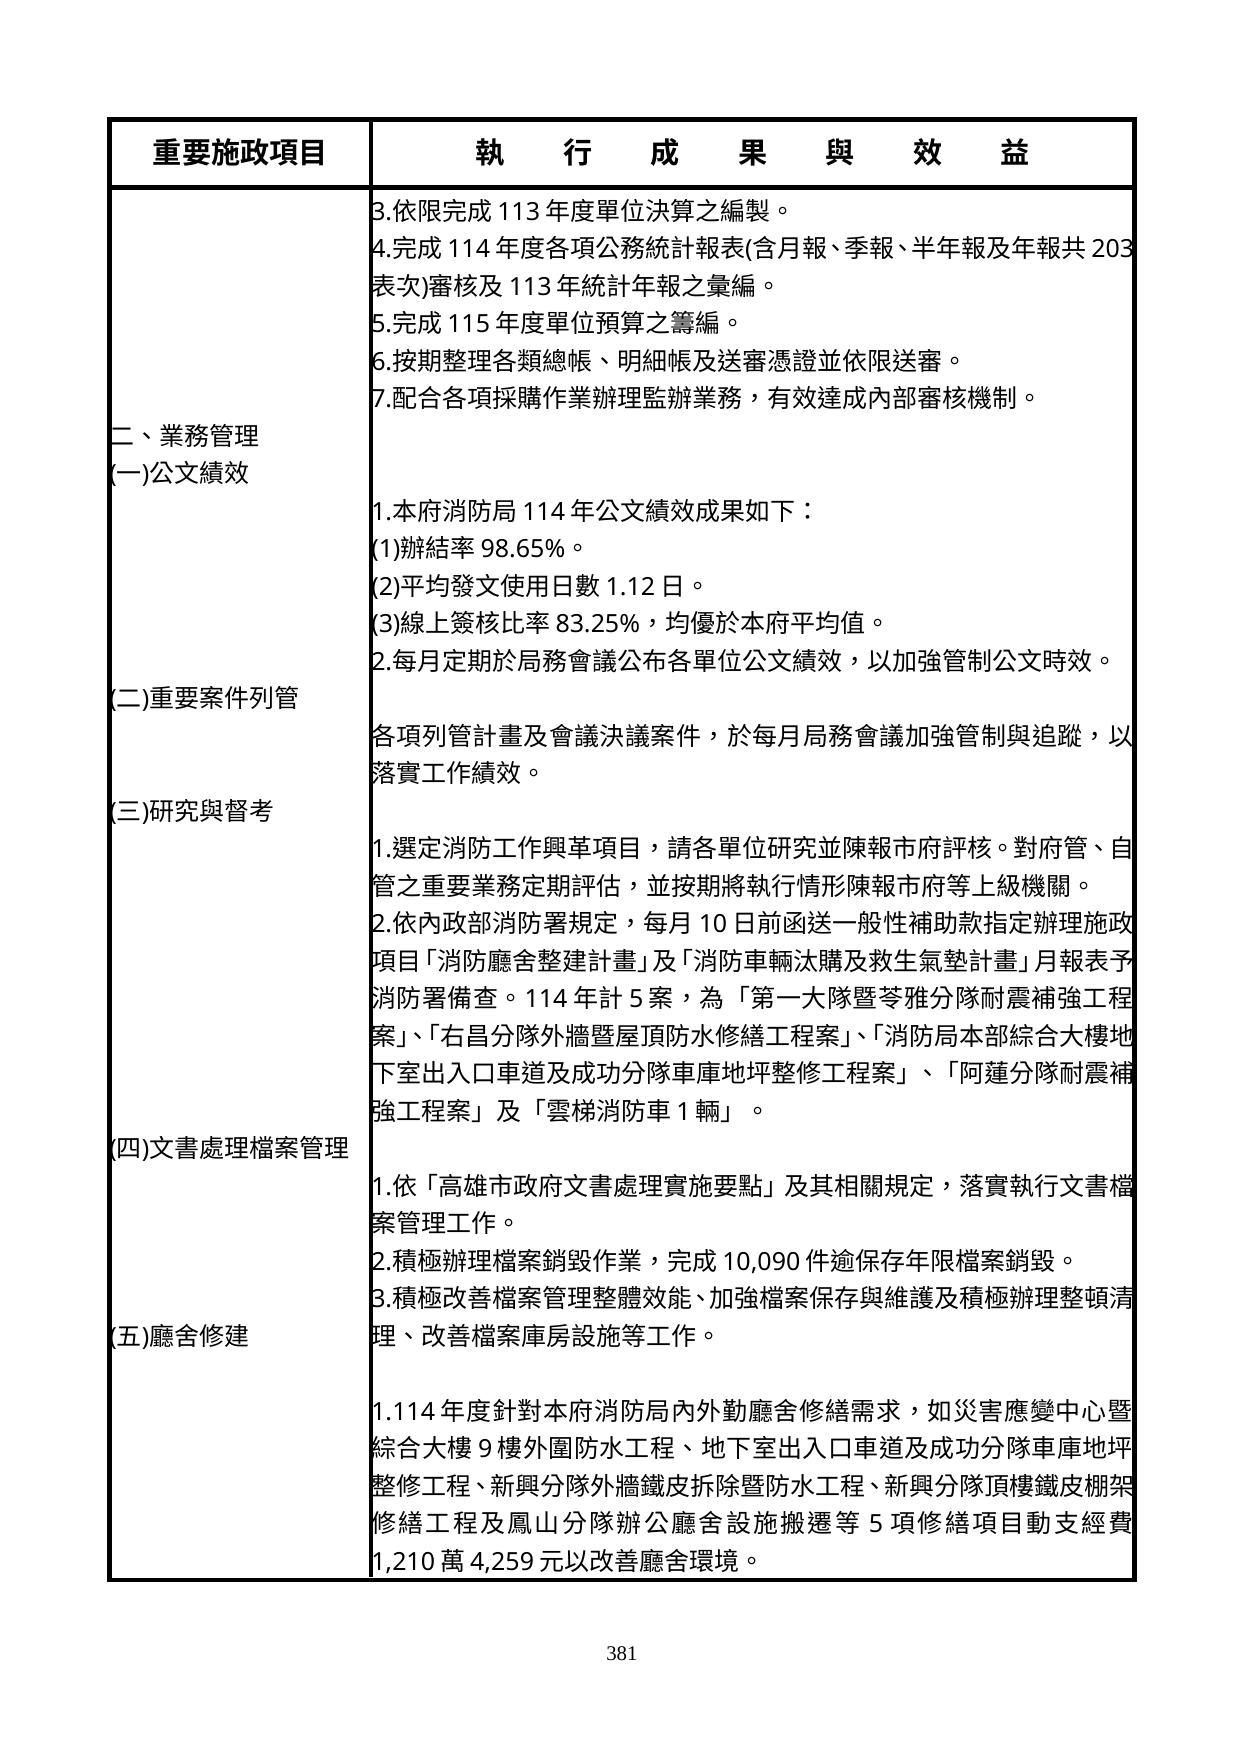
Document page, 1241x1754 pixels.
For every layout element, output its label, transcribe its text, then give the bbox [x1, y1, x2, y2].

table_cell 1.組織編制： 為擴增本市救災救護及特種搜救量能，本府消防局辦理組織修編擴大編制685人，編制員額由原1,805人提升至2,490人，將特搜中隊升格成立特搜大隊，組織規程暨編制表修正案業經考試院函同意備查並自114年1月1日生效。本府消防局於114年1月成立特搜大隊及特搜第一分隊及第二分隊。 2.任免遷調： (1)本府消防局114年度召開人事甄審委員會14次，陞遷人數95人次，外縣市調入人數50人、新進人員115人、留職停薪21人次，回職復薪19人次。 (2)114年度辦理調出人數28人，職務調整人數280人。 3.考績獎懲： 114年召開考績委員會6次，核發嘉獎17,868人次、記功2,607人次、記一大功12人次、申誡6人次；並依規定辦理114年度年終考績竣事。 4.差假管理： (1)本府消防局外勤人員之勤休編排及服勤時數採計，目前係依消防署核定自112年1月1日生效實施之「各級消防機關輪班輪休人員勤休實施要點」覈實辦理，並落實114年公務人員請假規則修正新增身心調適假等權益，除勤務推動及維護市民權益有顯著績效外，兼顧落實保障同仁健康權意旨。另內政部消防署全國版「消防人事差勤暨119勤務指揮派遣系統」業於114年1月1日上線，本府消防局勤務派遣、勤務輪值及人員差假目前係採線上電子化、紙本差勤雙軌制，並訂於115年上半年全面電子化，以達成行政簡化、淨零減碳之永續目標。 (2)本府消防局為搶救重大災害、處理緊急或重大突發事件，114年度報府申請專案加班計6次，另行政院114年10月20日院授人給字第1144001867號函核准消防局參與0923花蓮馬太鞍溪堰塞湖災害救助事項外勤消防人員於辦理救助業務期間，得依實際超時服勤時間核實支給超勤加班費，免受每人每月新臺幣1萬9,000元上限之限制，保障第一線消防隊員加班權益。 5.訓練研習： 114年自辦及薦送人員參加多元訓練課程，以提升專業知能。 (1)自辦研習：辦理6場次專題講座(包含消防人員減壓課程1場、網路性別暴力防治CEDAW議題1場、家庭教育1場婚姻教育1場、員工協助方案EAP紓壓活動2場)，合計參加人數計350人次。 (2)薦送訓練：薦送人員參加本府公務人力發展中心及行政院人事行政總處公務人力發展學院等辦理之相關訓練研習課程，薦送人數計2,241人次。 6.退休照護： (1)114年度補助退休消防人員團體計2案，持續關懷本府退休消防同仁。 (2)均依規定辦理同仁退休及照護事宜： ①114年度辦理退休案計30人、遺屬年金案計3人、撫卹案計0人。 ②統計至114年12月止列冊管理支領月退休金人員計505人，支領遺屬年金人員計53人，支領年撫卹金人員計23人。 1.召開廉政會報2案次，藉由會議之決議及業務單位之執行，推動廉政工作，達到事半功倍之效果。 2.召開安全維護會報1案次，辦理機關安全缺失複查3案次、機關安全暨公務機密維護檢查40案次及「緊急救護管理系統」資訊使用管理稽核，發掘缺失予以列管改善，提出興革建議，並不定期進行機關安全、公務機密及資訊安全維護宣導30案次。 3.落實陽光法案，受理機關公職人員財產申報17案次，並辦理實質審查2案次。 4.為強化同仁及民眾廉能觀念，消防局運用宣導短片、講習、跑馬燈撥放等多元方式進行23場次宣導，並針對反貪反詐主題，以多元宣導管道辦理36場次宣導，以加強同仁及民眾反詐資訊及觀念。 5.辦理太陽光電專案稽核，經書面勾稽及實地勘查，針對法規面、制度面、執行面提出數點建議事項，期能完善日後太陽能光電標租案 之合約內容，並加強案場之維運管理，與廠商互利共生，共創綠能 產業健全之環境。 6.受理各類陳情、檢舉案件計46案次，均依規定查察處理、澄清結案或移由權責單位辦理。 1.本府消防局按月檢討114年度法定預算執行情形，加強預算執行稽催，發揮預算功能，有效掌控預算進度，提升消防局救災救護能力，總計114年度決算執行率達99.69%。 2.依限完成114年度各月份會計報告之編製。 3.依限完成113年度單位決算之編製。 4.完成114年度各項公務統計報表(含月報、季報、半年報及年報共203表次)審核及113年統計年報之彙編。 5.完成115年度單位預算之籌編。 6.按期整理各類總帳、明細帳及送審憑證並依限送審。 7.配合各項採購作業辦理監辦業務，有效達成內部審核機制。 1.本府消防局114年公文績效成果如下： (1)辦結率98.65%。 (2)平均發文使用日數1.12日。 (3)線上簽核比率83.25%，均優於本府平均值。 2.每月定期於局務會議公布各單位公文績效，以加強管制公文時效。 各項列管計畫及會議決議案件，於每月局務會議加強管制與追蹤，以落實工作績效。 1.選定消防工作興革項目，請各單位研究並陳報市府評核。對府管、自管之重要業務定期評估，並按期將執行情形陳報市府等上級機關。 2.依內政部消防署規定，每月10日前函送一般性補助款指定辦理施政項目「消防廳舍整建計畫」及「消防車輛汰購及救生氣墊計畫」月報表予消防署備查。114年計5案，為「第一大隊暨苓雅分隊耐震補強工程案」、「右昌分隊外牆暨屋頂防水修繕工程案」、「消防局本部綜合大樓地下室出入口車道及成功分隊車庫地坪整修工程案」、「阿蓮分隊耐震補強工程案」及「雲梯消防車1輛」。 1.依「高雄市政府文書處理實施要點」及其相關規定，落實執行文書檔案管理工作。 2.積極辦理檔案銷毀作業，完成10,090件逾保存年限檔案銷毀。 3.積極改善檔案管理整體效能、加強檔案保存與維護及積極辦理整頓清理、改善檔案庫房設施等工作。 1.114年度針對本府消防局內外勤廳舍修繕需求，如災害應變中心暨綜合大樓9樓外圍防水工程、地下室出入口車道及成功分隊車庫地坪整修工程、新興分隊外牆鐵皮拆除暨防水工程、新興分隊頂樓鐵皮棚架修繕工程及鳳山分隊辦公廳舍設施搬遷等5項修繕項目動支經費1,210萬4,259元以改善廳舍環境。 2右昌分隊廳舍經本市結構技師公會評估耐震能力不足，本府消防局於113年及114年分別編列188萬6,000元及754萬4,000元辦理補強工程，全案於113年10月開工，並於114年2月27日完工。 3.本府消防局持續辦理老舊消防廳舍補強工程，第一大隊暨苓雅分隊補強工程（總經費1,090萬元）已於114年10月13日開工，預計115年4月底前完工；阿蓮分隊補強工程（總經費608萬2,749元）隨後於114年12月4日開工，預計115年4月底前完工。 4.鑒於楠梓科技產業園區消防業務移撥及南科高雄第三園區台積電公司量產在即，消防局規劃於已裁撤之中油煉油廠消防隊舊址新設後勁消防分隊，將於耐震補強暨整修工程完成後進駐，以快速充實區域消防量能。114年2月13日核定細部設計，4月2日開工，115年1月1日人車進駐，3月8日竣工啟用。 5.配合大林蒲遷村政策以經濟部「大林蒲遷村相關經費」全額補助1億711萬元辦理中崙地區新設特搜分隊新建工程，114年12月18日核定基本設計，刻正辦理細部設計。 6.岡山消防分隊遷建工程配合岡山區行政中心新舊址跨區公辦都更案，113年1月19日辦理公辦都更公告招商，歷經2次招標，8月14日完成評選，並於11月19日完成簽約，預定115年7月動工，於118年陸續完工啟用。 1.按「政府採購法」切實執行各項採購(含綠色採購)工作。依據環境部綠色生活資訊網成果分析統計，截至114年12月31日止，本府消防局綠色採購評核成績為92.6分。 2.依據「高雄市市有財產管理自治條例」隨時登錄財產增減，建立消耗品及非消耗品領用管理制度，有效管理運用，定期檢查、每年盤點。114年度計盤點轄下96個單位；檢核項目分為財產管理、物品管理、車輛管理、辦公處所暨安全管理等四大項。經考核檢查，計有392人次獲敘獎。 3.依「出納管理手冊」規定辦理財物保管及財物控管事宜。 1.訂定本府114年度防火宣導計畫，整合教育局、警察局、民政局及各區公所辦理各式防火宣導及與本市各機關、慈善團體保持密切聯繫共同舉辦防火宣導活動；本市114年辦理動態防火宣導場次共427場，宣導市民55,621名。 2.清明節期間，辦理清明節防火宣導活動，除印製宣導文宣發放外，另於本市各公墓辦理防火宣導分發水袋及公墓警戒活動，本市清明節期間未發生重大火警。 3.義消防火宣導隊辦理社區、家戶、大樓(廈)防火宣導1,348場次，出動宣導義消11,586人次，宣導家戶達12,354戶，宣導人數23,053人，深獲社區民眾認同。 4.持續推動電化防火宣導，於外牆跑馬燈及電子佈告欄刊登273處、廣播電台及電視託播30次，另於聖誕節及跨年等人潮眾多之節日，結合捷運電視全線播放住警器罰則宣導影片計288檔次。 5.114年度由本府消防局各大隊發放住宅用火災警報器共29,657顆，推動補助獨居長者及重度以上身障者等補足裝設及5樓以下住宅普及發放相關政策，全面提升住宅火災預警、降低透天住宅之火災傷亡率。 依消防法相關規定，針對供公眾使用建築物之消防安全設備執行會審(勘)工作，會審合格2,112件，不合格120件，共計2,232件。會勘合格1,299件，不合格99件，共計1,398件。 1.列管甲類場所3,656家，已檢修申報家數3,654家，檢修申報率99.95%，甲類以外場所，列管21,125家，已檢修申報家數21,117家，檢修申報率99.96%。 2.每季辦理「法令執行研討會」，加強本府消防局各大隊專責檢查小組執法與專業檢查能力。針對列管場所實施消防安全設備檢(複)查共18,465件次。 1.為落實「防火管理制度」，建立業主「自己財產，自己保護」的觀念，以達到「保障人命，防護財產」之目的，委由本市經中央核准之防火管理人訓練專業機構辦理防火管理人初複訓講習訓練，計2,718人初訓合格，取得「防火管理人」證書，執行各該場所之防火管理工作；3,329人複訓合格(每3年須複訓1次)，持續執行防火管理工作。 2.本市應遴用防火管理人場所計6,259家，已遴用防火管理人6,227家，已製訂消防防護計畫6,211家，場所辦理自衛消防編組訓練10,462次，計176,883人，未依規定辦理各項防火管理工作者，即開立限期改善通知單計261件，經複查仍未改善依法處予罰鍰7件。 針對本市舞廳、舞場、酒家、酒吧、酒店(廊)、飲酒店、視聽歌唱場所及樓地板面積合計在5,000平方公尺以上之百貨商場、超級市場等高危險場所等共397家，建立限制其容留人數管理機制，以提供消費者了解場所安全容留人數資訊。 114年度違法案件共計裁處98件（檢修申報20件、不實檢修1件、消防安全設備65件、防火管理7件、防焰物品2件、設備人員法1件、容留人數標示1件及田野引火燃燒1件），開立裁處金額計新臺幣5,109,000元，已繳納金額計新臺幣3,486,258元，收繳率68%。 1.建立電子化搶救圖資：為強化公共安全，提升本市高危險特定區域、建築物及狹小巷道等火災搶救效能，針對轄內搶救不易區域、建物訂定搶救計畫，發生災害時能於出動初期掌握場所全般狀況，減少人命及財產損失，總共已製作7,023處，均以電子檔建置於本府消防局搶救圖資管理系統，可於救災現場即時查詢，各大(或中)、分隊辦理上開建物或地區兵棋推演共1,698場次、實地演練1,935場次。 2.辦理電動車火災搶救專班、特殊火災搶救講習班及高雄市電動巴士防災座談會：於114年3月4-5日、6月18-19日及114年8月15日，合計160人參訓，有助於提升本府消防局同仁對於特殊火災(太陽能光電設備、電動車及儲能設備等)現場危害分析，掌握災害現場救災安全判斷處置、執行太陽能光電設備、電動汽車及儲電設備火災搶救能力。 3.輔導遙控無人機操作證考照訓練：為利於救災情資偵蒐工作，持續輔導消防同仁考取無人機操作證，114年警義消計有212名考照合格取得392張各式專業證照，通過人員遍布各大隊轄區執行相關飛行任務，有效提升災害搶救效率，保障市民生命財產安全。 4.本府消防局於114年9月24日辦理鋰電池製造風險與火災應變對策研討會，透過的專家學者分享最新的鋰電池火災滅火技術、實務案例分析及災害搶救策略等知識，提升救災人員在緊急情況下的應變能力。 1.本市114年消防水源列管救災水源計26,259處，其中地上(下)式消防栓共計23,403支，平時協查清查轄內消防栓堪用情況，如發現損壞或埋沒等情事，透過本府消防局消防水源管理資訊平台，即時通報請自來水公司檢修。 2.本府消防局各消防分隊對轄內公司、工廠、學校、蓄水池、魚池、河川、湖、海等可供消防車利用取水救災之水源，均予調查列管，另對於水利單位提供之救災緊急使用水源位置，每年辦理實地抽水演練暨資訊更新事項，俾利於缺水時期緊急應變使用。 3.本府消防局各分隊視當地區域性質、人口密度、建築因素等規劃增設消防栓，彙報自來水公司辦理設置工程，114年共計辦理26處消防栓增設與改遷工程。 4.賡續擴充本市水源管理資訊系統，定期更新Google map水源圖資版本。 1.為強化消防人員輻射災害初期搶救正確觀念與基本認知，本府消防局於114年2月11、13、14日，辦理3梯次輻射災害訓練，共計120人參訓，以提升消防人員輻射搶救能力。 2.為強化本府消防局化學災害應能力並與國際接軌，本府消防局於114年6月8日至6月14日，共計1人參加內政部消防署辦理之「赴日本化學災害救災整備及訓練研修」。 3.為強化日本與臺灣消防機關之化學災害交流與合作，本府消防局於114年6月19日，共計3人參加內政部消防署辦理之「赴日本化學災害救災整備及訓練研修」。 4.為強化消防人員化學災害搶救技術與能力與執行化學災害搶救行動安全，本府消防局於114年8月4日至10月17日，共計12人參加內政部消防署辦理之「114年度化學災害搶救進階班訓練」。 5.為強化毒性及關注化學物質災害發生時緊急應變能力，本府消防局於114年9月8日，共計7人參加環境部化學物質管理署辦理之「114年度南區毒性及關注化學物質災害防救動員研討會」。 6.為強化本府消防局指揮官層級人員化學災害搶救指揮決斷能力，本府消防局於114年10月29日至12月9日，共計12人參加內政部消防署辦理之「114年度化學災害搶救指揮官班訓練」。 1.本府消防局於114年8月30-31日及9月13-14日假荖濃溪流域辦理充氣式橡皮艇訓練，參訓人數計50人，實施引擎組裝及保養教學、航行操作、急流水域操艇及緊急故障排除實作訓練。 2.為維護夏季水域活動安全，本府消防局於暑假期間(114年6月28日至8月31日)辦理30場水域救援訓練，並規劃執行本市岸際救援協勤措施，針對本市林園區海洋濕地公園、彌陀區漁港海岸光廊、永安區烏林投玄德宮旁、茄萣區海岸復育防風生態公園、梓官區蚵仔寮漁港南側海灘、旗津區旗津區觀光局旗津海水浴場救生站處等6處水域，每週例假日由消防人員、本府登錄在案之災害防救團體、義消高台水域救生分隊及水中救生中(分)隊共同執行岸際緊急救援協勤工作，執行危險水域巡邏與警戒勤務，共計270人次。 本府消防局為提升救災救生功能，確保市民財產安全，114年充實購置消防車輛、裝備器材情形如下： 1.新購水箱消防車7輛、水庫消防車7輛、化學消防車4輛、救助器材車2輛、雲梯消防車2輛、後勤補給車1輛、化學災害處理車1輛、通訊指揮車3輛(中央統一採購)，以充實火災搶救之救災車輛。 2.預算購置個人裝備器材(含消防衣帽鞋、救命器、個人導光索及個人熱顯像儀等)1批、電動車搶救器材1批、水域搶救器材1批、12台多功能消防救災機器人、消防機器人1台、無人機2台、遙控動力救生圈6台、山域事故人命救助等個人裝備1批、紅外線熱顯像儀42台…等，均依據轄區特性配發消防局各分隊救災使用，有效提昇火災搶救、建築物與窄巷救援、岸際救援及人道救援等整體消防救災戰力。 3.114年民間捐贈小型水箱消防車7輛、消防警備車10輛、災情勘查車1輛、救災越野車1輛、消防後勤車1輛，節省公帑計5,087萬7,630元，有效汰換老舊車輛，提升第一線救災機動性與安全性。 本市轄內多處熱門高山登山地點，為有效提升山域救援時效及加強各協助救災機關、團體橫向協調聯繫，除於114年6月邀集相關單位及山域事故搜救團體辦理山域事故救援座談會外，本府消防局分別於114年5月及12月，假本市所轄山域辦理「山域事故人命救助訓練」，共計130人參訓，另於5月6至15日辦理山域救援幕僚訓練，共計70人參訓。 1.特種搜救隊於114年辦理各項專業訓練，包括重型搜救分組訓練、山域定位搜救訓練、IRB動力橡皮艇操作訓練、潛水搜救訓練、特搜隊戰術緊急傷病患照護訓練、延長醫療照護訓練、車禍救援訓練、繩索救援訓練、直升機立體救災訓練、遙控無人機操作訓練及搜救犬領犬員評測訓練，強化特搜人員在複雜地形及環境行動能力與科技應用，提升救援實戰能力25場次、1205人次。 2.特種搜救隊於114年5月17日至19日，假楠梓訓練中心辦理「36小時不間斷救援演練」，共動員149名警義消、醫護人員、土木技師與獸醫師，並出動4隻搜救犬，全程模擬地震後複雜災損情境，驗證國家級重型搜救隊整合應變與續航作戰能力，提升本市國際搜救量能。 3.本市通過國際搜救犬IRO測驗犬隻數量，計有高級認證9隻(包含義消搜救犬1隻)、中級認證1隻、初級4隻(包含義消搜救犬2隻)，高級認證數量為全國各縣市之冠。於114年2月16-19日自辦災害搜救犬評測及3月16-18日參加內政部消防署災害搜救犬評測，共計3犬通過高級認證，另為強化搜救犬路徑追蹤技能，於114年5月26-29日邀請奧地利教官辦理訓練，全國搜救犬相關單位共計30人派員參訓；另於114年11月25-28日參加國家MRT搜救犬救援能力認證，共計2犬通過MRT認證。 1.為提升義消協勤能量，本府消防局拍攝短片積極招募義消，並整合具專業技能人員，分別成立山域搜救、水域救生、營建搜救、無人機、企業義消分隊、義消特搜隊及後勤義消等7類功能編組隊伍，針對各式特殊災害動員到場協勤搶救，統計114年1月至12月招募11梯次新進義消共計733人，有效推動義消機能化及年輕化。 2.為提升義消協勤能力，強化救災救護及防救災專業技能，除每月定期辦理義消常年訓練外，並辦理下列專業訓練： (1)為儲備培養義消幹部，提昇領導統御能力，本府消防局分別辦理幹部訓練，計有262人參訓： ①8月1日至29日止，共辦理4場次義消基礎幹部講習班訓練，每梯次24小時，參訓人數155人、合格人數147人。 ②10月20日至31日止，共辦理2場次義消初級幹部講習班訓練，每梯次20小時，參訓人數105人、合格人數84人。 ③內政部消防署於6月17日至18日辦理1梯次12小時義消高級幹部講習班，本市義消合格人數計有2人。 (2)為強化義勇消防人員救護執勤技能，提升到醫院前緊急救護服務品質，本府消防局於8月15日至11月15日辦理義消EMT-1初級救護技術員繼續教育複訓，共590人受訓合格；8月15日至11月15日辦理義消EMT-2中級救護技術員繼續教育複訓，共96人受訓合格。 (3)為提升新進義消人員專業能力及培養團隊工作士氣，強化救援效能，本府消防局於5月20日至7月12日止，辦理1梯次新進義勇消防人員基本訓練，規劃數位學習、防災士訓練及集中訓練等3階段課程，共訓練48小時，計94人通過並取得訓練證書。 (4)為提升訓練效益並節省公帑，114年義消基礎訓練及幹部訓練結合防災士16小時課程辦理，取得防災士證照者計有新進義消基本訓練91人、基礎幹部講習班121人、初級幹部講習班41人，合計253人；取證後可第一時間投入社區防救災工作，強化災害應變及復原能力，共同提升本市災害韌性。 3.辦理本市災害防救團體專業訓練： (1)本府消防局依據「災害防救團體或災害防救志願組織登錄辦法」辦理民間災害防救團體依法登錄，截至114年12月底本市合計登錄有15個團體，為提升災害防救團體救災能量之運用，114年4月12、13日於中華民國紅十字會避難收容暨整備中心辦理1梯次新進人員基本訓練，每梯次16小時，56人訓練合格；另114年6月14、15、21、22日於消防局教育訓練中心辦理4梯次複訓，每梯次8小時，計482人訓練合格。 (2)為更有效運用民間救難志工力量，配合內政部消防署114年度強化災害防救志工救災協勤量能中程計畫推動建立防災教育與強化複合式專業訓練機制，本府消防局分別於6月27、28日在永安區永新漁港海域辦理水域救援，6月28、29日在鼓山區柴山山域辦理山域搜救等專業訓練各1場次，共計70人訓練合格，有效提升災害防救團體水域及山域協勤量能。 (3)有鑑於本市柴山及半屏山地區之迷途或受傷事件頻傳，為提升山域事故救助效能及搜救技術，本府消防局於11月4日至16日於金獅湖與所轄柴、壽山等區域實施3場次山域搜救(叢林穿越)訓練，辦理GPS應用、叢林穿越、夜間行進、繩索確保及傷患搬運等專業課程，共計28名災害防救團體成員訓練合格，有效提升災害防救團體執行郊山地區山域救援之能力。 4.本市消防民力獲獎殊榮：本市義勇消防總隊仁大救助分隊副分隊長葉嘉耀、鳥松救災分隊小隊長湯建芳、鼎金救災分隊小隊長周俊成等3位，獲選為內政部消防署114年全國義消楷模「鳳凰獎」；第一宣導大隊總幹事卓淑靜、第二宣導大隊副大隊長宋素娟、鼓山宣導分隊副分隊長彭鈺婷獲選為內政部消防署114年「鳳凰獎」防火宣導志工楷模、中華救護分隊分隊長陳世庭則獲選為救護志工菁英。另高雄市防災協會副總隊長李嘉文、中華民國山難救助協會高雄市支會 (前)先鋒組長楊克明獲選為114 年度全國災害防救志工菁英獎。 5.為提升國家重要廠(場)域設施及企業組織，面對災害或其他緊急狀況第一時間應變能力，本府消防局於114年8月19日完成8支114年T-CERT隊伍之培訓；114年8月21日與中油大林煉油廠共同辦理「114年度高雄市T-CERT分區觀摩演練」，邀集本市所有T-CERT隊伍及嘉義、台南、屏東等鄰近縣市消防局暨所屬T-CERT成員計130人前來觀摩交流，攜手企業及民間力量，打造更韌性的自主防災體系。另，本府消防局推派「興達發電廠T-CERT」參加「114年度全國T-CERT競技大賽」，勇奪空間辨識項目第一名、輕型搜救項目第一名及基礎救護操作第六名，並以總排名第一的優異成績榮獲全國冠軍，有效展現本市T-CERT隊伍的專業實力，並呈現本市於公私協力防災推動上的成果。 1.依本府消防局常年訓練實施規定，每日編排課程及指派教官，實施車輛操作、消防車操、裝備器材、緊急救護等技能訓練及體能訓練，以提升消防人員救災體技能。 2.辦理消防人員學科及術科測驗，藉此充實消防人員各項消防學能及體能，並驗收平時訓練成果。114年推動新式術科體測，上半年術科測驗計有1,160人參測，下半年術科測驗計有1,195人參測。114年上半年學科測驗計有1,235人參測，下半年學科測驗計有1,201人參測。 3.由本府消防局各大隊針對轄內搶救困難之場所實施組合訓練，模擬火災現場出勤模式演練，以強化指揮官及救災人員臨場應變能力，共計辦理36場次。 4.為使新進人員融入消防工作並培育消防專業基本知識技能、培養工作使命感及團隊向心力，辦理新進人員職前訓練，114年上半年計有70人參訓，下半年計有28人參訓。 1.為提升消防人員各類災害搶救專業技能，爭取參加內政部消防署114年各式訓練(含由各縣市消防機關自費參訓)課程，車禍救援基礎班7人參訓、事故安全官訓練4人參訓、火災搶救教官班4人參訓、航空器災害搶救訓練班6人參訓、化災搶救國際認證種子教官班7人參訓、化學災害實務訓練國際挑戰班5人參訓、車禍救援進階班1人參訓、公共安全潛水初階班訓練1人參訓、國際課程認證研習班訓練共4人參訓、重型救援實務研討共識營訓練共3人參訓、繩索救援基礎班訓練4人參訓、過氧化物化災搶救精進訓練共1人參訓。 2.為提升消防人員駕駛大型車輛技術，持續辦理大貨車駕駛訓練，共59人成功考取駕照，強化特種車輛駕駛並辦理聯結車2人次及大客車15人次。 3.為提升消防人員出勤駕駛安全，辦理緊急任務車輛防禦駕駛操作訓練2梯40人次完成訓練；另針對駕駛緊急任務車輛人員辦理防禦駕駛訓練，結合中分隊常年訓練辦理，每人每年至少參訓2次，並將訓練成果報交通局備查。 4.辦理替代役備役役男防災救護組訓練 為充實災害防救專業能量，持續辦理替代役備役役男「防災救護組」訓練，強化替代役備役役男防災、救災之專業技能，於第1時間協助民防工作，期全面提升我國全社會防禦韌性為強化國土全民防衛韌性，以利國家需要時召集備役役男支援救災、醫療救護及治安維護。114年度召訓期間自114年7月7日起至8月20日止，及114年11月27日起至12月3日止共分2階段，計17 梯次，合計召訓1,461人，共1,374人通過防災士學、術科測驗。 1.辦理初任公職消防人員之實務訓練，以輔導其熟悉相關實務職能。 2.配合警大、警專及消防署辦理寒、暑假實習教育。 3.協助內政部消防署辦理特考班人員中級救護技術員訓練，共計辦理2班期95人。 1.消防局各分隊平時每日、每週執行車輛保養檢查，每月由中隊實施保養檢查，每季由大隊實施保養檢查，其中春、秋季為不定期檢查，夏、冬季為定期檢查(冬季併入局保養檢查)，由訓練中心及大隊評定成績。 2.消防局每半年委託廠商至53個分隊進行車輛保養，保養各式車輛計上半年556輛次、下半年547輛次，合計1,103輛。 3.每年依消防署頒訂「消防車輛裝備器材管理維護作業規範」實施局車輛保養檢查，由保養股人員至駐地進行檢查暨成績評定，以期核實日、週、月、季保養檢查紀錄落實程度，並辦理獎懲。 1.本市114年火災發生數，A1(人員死亡案件):11件，A2(人員受傷、縱火、糾紛案件):40件，A3(非屬A1、A2類):928件，合計979件。火災類別分別為建築物464件、森林田野43件、車輛122件、船舶1件及其他349件。 2.本府消防局114年派員勘察979件火災現場，統計分析起火原因，作為未來防火對策之參考。 3.本府消防局火災勘察時均進行現場清理及復原工作，2人以上共同採證，並會同關係人或在場證明人封緘，完備採證程序。 4.本市114年發生15件縱火案，均予偵破，並移送高雄地檢署偵查起訴，有效遏止縱火犯罪，績效卓著。 5.本府消防局114年計受理民眾申請核發火災調查資料235件、火災證明書375件，積極辦理為民服務，均獲民眾好評，已達便民利民之效能。 6.本府消防局實驗室連續3年通過美國CTS國際能力測試。2025年於274間國際實驗室中脫穎而出，憑藉GC-MS技術精準判定焦黑木材中之易燃液體，達成零誤差佳績。此成果佐證本府消防局技術與國際接軌，能提供禁得起司法檢驗之科學證據，守護市民安全。 1.辦理114年度施政計畫及115年先期作業審查。 2.辦理112-115年中程施政計畫，核定後據以推動執行。 3.提報113年度中程施政計畫策略績效目標執行成果。 1.強化本府消防局「119」指揮中心編組，精進各類車輛出勤動態管制機制；遇有重大災害事件時，立即同步通報大隊、中隊及分隊執行災害搶救任務。統計114年受理火警報案計3,014件，出動人力29,639人次、車輛12,583車次；另受理救護報案153,180件。 2.持續充實「通訊、聯絡、指揮」等相關裝備，並建構外勤單位彈性通訊網絡，強化整體勤務指揮與調度效能。 1.統計114年受理為民服務等其他案件，包括動物救援270件及受困解危243件。 2.要求執勤人員重視電話應對禮儀，以「用心處理」每通來電、「擴大處理」每件求助案件為原則，以市民為服務對象，落實「一通電話，服務就到」之服務理念，主動為民排除各項危害。 1.主動發布新聞，宣導消防施政作為與執行成效，統計114年度共發布新聞稿779件。 2.針對各項重大活動，妥善安排媒體記者實地採訪，提升施政透明度與市民認同。 1.於114年9月採購工作站安全防護防毒軟體560套及伺服器安全防護防毒軟體30套，全面提升資安防護能量。 2.於114年12月17日召開資通安全審查管理會議，審查並精進資訊安全管理相關事項。 3.汰換派遣台用個人電腦15台及一般個人電腦51台，提升各單位資訊設備作業效能。 4.因應網路設備韌體年限屆滿，汰換核心骨幹交換器1台，強化本府消防局整體資通安全防護。 5.為因應119報案大量進線之話務壓力，於本府消防局各救災救護大隊各建置1套受理報案席（合計6席），作為話務溢流與分流機制。 6.汰換救災救護平板電腦200台，提升外勤單位資訊設備使用效能。 1.添購手提式無線電165套，配發外勤消防同仁作為個人專用裝備，提升救災救護現場通訊能量，並強化第一線人員勤務安全保障。 2.採購機動中繼設備52套，得依災害現場需求彈性部署，延展通訊訊號涵蓋範圍，建構穩定可靠之救災救護通訊鏈路。 3.完成中寮山無線電站臺網路交換器汰換作業，強化傳輸效能，確保救災救護訊息即時傳遞。 1.114年共成立4次颱風災害應變中心，分別為7月5日丹娜絲颱風、8月11日楊柳颱風、9月21日樺加沙颱風、11月10日鳳凰颱風，於接獲中央氣象署發布海上、陸上颱風警報，立即成立本市颱風災害應變中心，通知各任務編組機關（構）派員進駐聯合作業因應，統合市府、民間及軍方救災資源全力投入預防性撤離及防救災工作；本市各相關局處、公共事業同時於內部成立「緊急應變小組」，各區公所同步成立區級應變中心，執行各項災害防救任務，受理災情數量分別為丹娜絲颱風487筆、楊柳颱風172筆、樺加沙颱風2筆、鳳凰颱風32筆(含路樹倒塌、廣告招牌掉落等)；災害應變中心開設期間掌握災情得宜，有效保障市民生命財產安全。平日本府消防局各內外勤單位利用各項活動時機積極辦理防颱防災宣導，加強民眾防災意識；並於汛期來臨前，責成各消防分隊完成各項救災器材整備，以隨時因應。 2.為強化災害應變中心開設期間防救災緊急資通訊查通報及應變能力，使本府災害防救業務主管機關及進駐人員熟稔防救災雲端應變資訊平台（EMIC）、各項防救災緊急資通訊系統，於114年度辦理相關教育訓練共計12場次，共計461人參訓。另114年度辦理防災宣導1,144場、災害應變中心資通訊測試50次。 本市獲內政部補助辦理「強韌臺灣大規模風災震災整備與協作計畫」，執行期程自112年至116年，5年總經費為6,179.6萬元；114年經費為1,155萬2,000元，並已完成本市各區災害潛勢調查，產出各類災害潛勢圖資4,203幅、各類防災電子地圖263幅、修訂114年本市各區公所地區災害防救計畫、辦理實兵演練8場次、建置韌性社區2處、評估可同時開設的避難收容處所443處，且擴大培育防災士6,667人及開辦各式防救災教育訓練課程。 1.本市與中央、各區公所災害應變中心，透過每月第二週定期網路視訊連線，提升本府消防局防救災資通訊運用及災害應變能力，不僅能夠快速、正確傳遞訊息，多方的視訊連線功能讓各災害應變中心得以即時回報最新災情狀況，以提供指揮決策防救災最好之參考；另於本市災害應變中心成立時，針對本市所轄配置海事衛星電話機關辦理災情啟動海事衛星電話測試，以強化災時通聯及緊急應變。 2.辦理本市災害應變中心輪值人員、緊急應變小組及各區公所人員衛星電話、Webex視訊系統、EMIC系統等教育訓練，使各編組人員孰悉了解各項設備操作方式及災害應變運作流程，共計356人參訓，並於上、下半年各辦理1場EMIC系統演練，以精進系統熟練度並強化各項災害防救工作。 3.於汛期前辦理本市災害應變中心受理民眾報案電話演練，使本府各進駐機關熟悉災時大量話務運作流程，以強化受理民眾報案電話效率，確實掌握災情資訊及案件分流，迅速反應民眾需求，共計辦理4場次、共216人參演。 4.為使各災害業務主管機關熟稔作防救災訊息服務平台(MSP)結合CBS發布及操作系統」操作流程，於上、下半年各辦理1場教育訓練，以有效落實各機關防災應變能力。 1.114年6月6日上午10時30分本府消防局與臺灣鐵路股份有限公司特種防護團南區大隊，假九曲堂車站，辦理114年度鐵安「動員、災防、反恐」演習。本演練主要增進災害防救之縱向指揮及橫向聯繫、協調作業，快速掌握各項災害資訊、迅速進行各項災害搶修，以確保旅客、員工生命財產安全。 2.114年6月18日下午3時本府消防局與台灣高速鐵路股份有限公司辦理「車站毒化物侵襲應變桌上演練」，本次演練採桌上推演方式辦理，針對台灣高速鐵路系統異常事件時之緊急應變、通報以及旅客接駁等處置作業進行模擬演練，並加強相關交通介面單位建立橫向聯繫管道。 3.114年6月26日凌晨0時30分，本府消防局與高雄捷運股份有限公司於捷運青埔站(R22)月台層辦理114年第2季多重災難模擬演練，本次演練主題為「人員落軌」。透過此次演練讓高雄捷運運務及維修人員面對人員落軌事件可迅速反應緊急應變及搶修作業能力，並即時通報相關單位派遣專業人員前往支援協助。 4.114年9月18日本府消防局與台灣中油股份有限公司天然氣事業部，於永安液化天然氣廠辦理「114年度物資經濟動員準備演習」。透過本次演練強化物資動員準備及動員實施應變能力，並檢視該廠與相關支援單位之協調及應處機制。 5.114年9月25日凌晨0時至2時本府消防局與高雄捷運公司，於高雄車站(R11)辦理第3季多重災難模擬演練，主題為「毒化物攻擊」。將透過演練，讓該廠員工面對毒化物攻擊事件可迅速反應，立即通報警察、衛生、環保及臺鐵公司等單位派員前往支援。 6.本府消防局與交通部民用航空局高雄國際航空站於114年10月3日，舉辦「高雄國際機場114年度水災暨場內夜間空難災害防救演習」。透過本次演練，讓災難事件發生時可迅速反應，並橫向聯繫通報警察、衛生等單位派員前往支援，讓各權責單位熟悉大量傷患應變、移民署到院為受傷旅客辦理入國手續、航空公司到院協助旅客、家屬接待及安撫、媒體接待及訊息公開等應變措施。 7.本府消防局與台灣高速鐵路股份有限公司於114年12月17日，假高鐵燕巢總機廠辦理「左營高架路段遇地震後列車救援應變演練」。透過本次演練，熟悉列車於高架路段遇地震時，因緊急停車造成列車出軌，如何安排事故區域執行斷電與接地作業及執行旅客跨軌道疏散作業。列車組員協助身心障礙弱勢族群旅客進行疏散，並通報相關政府機關專業人員，到場協助疏散/救援車站旅客；並於車站啟動災害防護隊後，設置前進指揮所及後續ICS指揮權移轉程序，以及協同救災隊伍執行各項現場應變作業。 8.本府消防局與台灣高速鐵路股份有限公司於114年12月17日，假高鐵燕巢總機廠辦理「左營高架路段遇地震後列車救援應變演練」。透過本次演練，熟悉列車於高架路段遇地震時，因緊急停車造成列車出軌，如何安排事故區域執行斷電與接地作業及執行旅客跨軌道疏散作業。列車組員協助身心障礙弱勢族群旅客進行疏散，並通報相關政府機關專業人員，到場協助疏散/救援車站旅客；並於車站啟動災害防護隊後，設置前進指揮所及後續ICS指揮權移轉程序，以及協同救災隊伍執行各項現場應變作業。 1.為加強本市各區公所災害防救工作之推動及執行，訂定「高雄市政府38區公所114年度災害防救業務評核計畫」，執行期程為114年自2月10日至3月28日止，以1日2個區實地至區公所查核災害防救作為，並根據38項評核項目進行38區的意見交流座談；另依評核結果進行獎懲，以落實策進第三層級防救災機制。 2.為加強災害防救工作之推動及執行，並讓各機關預做準備行政院「114年度災害防救業務訪評計畫」考評，由本府災害防救辦公室先行書面初評，初評對象為本府民政局、警察局、工務局、消防局、兵役處、教育局、水利局、經發局、交通局、海洋局、社會局、衛生局、環保局、農業局、原民會等15機關。 3.本府相關機關依「中央災害防救會報114年訪評直轄市、縣（市）政府災害防救業務綱要計畫」，如期如質完成跨部會、全國性評比，於114年11月11日由中央各部會委員書面審查本府相關機關執行成效。 本市三合一會報114年度於114年4月29日及9月17日召開，會中邀請專家學者針對「極端氣候災害預防及應變」及「全社會防衛韌性工作」等議題進行專題報告，藉此讓與會單位了解如何提升在地防災能力，使災害衝擊降至最低。 114年度於114年8月5日召開，由中央氣象署黃椿喜副主任，以「極端氣候的代價：解析熱浪的成因與影響」為題發表專題報告，深入剖析高溫熱浪的形成原因、氣候變遷趨勢，以及對都市系統與脆弱族群造成的嚴重衝擊，並做為本府後續政策提供關鍵參考。 本府於114年7月1日至10月9日辦理「114年國家防災日活動實施計畫」各項活動，活動分成「系列活動」與「地震避難演練及防災宣導」二大主軸，內容包含「2025閏六月-大震啟示錄防災教育闖關活動」、「各賣場及網路平臺業者設置防災專區」、「地震災害情境模擬桌上推演」、「戶外避難收容安置演練」、「大規模災害避難收容處所開設演練」、「地震避難掩護示範演練暨各級學校及幼兒園地震避難掩護演練」、「高雄市災害後危險建築物緊急評估作業動員演練及組訓」、「海嘯警報發布演練」、「老人福利機構聯繫會議暨公共安全及複合型防災教育訓練」、「守護台灣探險記暨國家防災日系列活動」及「地震避難演練及防災宣導」等，共辦理89項活動561場次，總參與人數545,188人，透過演練及教育宣導，強化整體防災體系的韌性與實務操作能力，協助本市在面對未來可能的大規模地震等重大災害事件時，將具備更完整的防救災能量，實現安全城市的願景。 1.114年度緊急救護案件次數158,993件，送醫人數122,226人。 2.114年度緊急救護無生命徵象傷病患1,537人，經急救處置恢復心跳、呼吸者571人，救活率37.15%，恢復自主生活160人。 3.114年度購置各式救護器、耗材，總計新臺幣14,151,770元。 4.114年度受理民間團體捐贈救護車26輛、自動心肺復甦機15台、骨針1組、自動給氧機2組，移動式超音波7組、心電圖機5組，節省公帑計新臺幣124,472,700元。 5.落實救護疑似心肌梗塞(AMI)病患使用12導程心電圖機(EKG)實施檢測，目前於線上救護車配置具傳輸功能之12導程心電圖機共 105台，114年度使用EKG案件共1,826件，提早確診為AMI患者到院後成功實施心導管手術計60件，其中24件經醫療指導醫師線上指導救護人員依預立醫療流程給予病患服用高雄119守心藥包(阿斯匹靈與百無凝)，有效改善預後。 6.針對本市各機關、團體及學校辦理心肺復甦術(CPR)+自動體外心臟電擊去顫器(AED)急救技術推廣與宣導活動，期使各機關、團體及學校人員能在第一時間發揮救人效能，並宣導教育民眾珍惜、正確使用救護車資源，總計辦理791場次宣導活動，約84,922人參加。 7.提升急性腦中風病患急救成功率，經救護技術員評估判別為疑似急性腦中風後，同步通報醫院動員準備，到院後可立即施打血栓溶解劑，114年度共計通報疑似急性腦中風案件1,764件，有效縮短搶救時效。 8.賡續執行消防救護車收費制度，加強宣導並引導民眾正確使用救護車資源，避免濫用而影響真正緊急之傷病患權益，114年度針對救護常客及明顯濫用者共開立22件繳款單。 9.本府消防局於內政部消防署113年度消防工作自主評核（緊急救護類）榮獲特優等第，並在113年「績優救護人員評選」中獲得個人獎組（接生好手）及特殊績優團隊獎第二名；同時積極推動到院前12導程心電圖檢測，多名EMT-P人員參與台灣心肌梗塞學會相關競賽與獎項評選並榮獲佳績；另於台灣災難醫療隊發展協會MCI大量傷患事故應變競賽奪得最佳團隊獎；在「TEMTA 2025第十一屆全國呼吸道插管暨心肺復甦術競賽」中，三組隊伍於呼吸道插管項目全數榮獲佳作優異成績，整體有效提升本府消防局專業形象與救護能量。 10.本府消防局選派15名人員參加內政部消防署第11期高級救護技術員（EMTP）訓練，並已於12月順利結訓，全國結業成績中榮獲第1名及第3名佳績。通過本次訓練，使本府消防局EMTP人力提升至218名，占比達14.01%；此舉有效強化整體救護專業技術水準，並具體落實提升緊急救護服務品質之政策目標。 11.自114至116年本府消防局與衛生福利部、消防署共同推動「韌性國家醫療整備計畫」。114年本府消防局執行子項目「充實消防機關救護人員防護裝備、通訊及救護器材」，已購置止血帶1,673條、輕量化折疊式擔架42組，有效提升緊急救護量。 1.為落實本市爆竹煙火安全管理，本府消防局訂定「114年加強爆竹煙火場所安全檢查及督導執行計畫」函發所屬各大、中、分隊落實執行。 2.本市轄內無製造、儲存及販賣爆竹煙火達管制量之場所，列管輸入爆竹煙火貿易商營業處所共計4家，每半年至少抽查1次，114年共計檢查22件次，均符合規定。 3.為維護農曆春節期間公共安全，本府消防局自114年1月6日起至114年1月20日止，執行春節前加強危險物品等場所安全檢查專案，針對轄內公共危險物品、爆竹煙火（含金香鋪）及液化石油氣等場所辦理抽查及督導。 4.為加強中秋節及國慶日期間爆竹煙火安全管理，本府消防局訂定「114年中秋節及國慶日期間爆竹煙火加強宣導訪視執行計畫」函發所屬各大、中、分隊自114年9月22日起至10月12日止加強宣導、訪視，並依轄區特性編排巡邏勤務，取締非法爆竹煙火，以維護公共安全。 5.114年查獲違反爆竹煙火施放相關規定案件共計22件次。 1.本市列管公共危險物品場所共計382家，其中達管制量30倍以上計182家，本府消防局每年會同勞工局勞動檢查處、工務局、環保局及經濟發展局等機關辦理聯合檢查1次；達管制量以上未滿30倍計200家，每年至少檢查1次；並隨時更新公共危險物品製造、儲存及處理場所之列管資料。 2.本府消防局訂定「114年加強公共危險物品場所消防安全檢查執行計畫」函發所屬各大、中、分隊落實執行。114年公共危險物品製造、儲存及處理場所檢查結果：達管制量30倍以上者，共計檢查244件次，17件次不符規定；達管制量以上未滿30倍者，共計檢查222件次，11件次不符規定。 3.為落實公共危險物品場所安全管理，本府消防局持續針對公共危險物品場所依「公共危險物品及可燃性高壓氣體製造儲存處理場所設置標準暨安全管理辦法」辦理。114年共計受理新設及既設公共危險物品場所申請圖說審查184件、竣工查驗76件。 1.本市列管液化石油氣場所共計1,068家，其中分裝場計7家、容器儲存場所計9家、分銷商計334家、串接使用場所計718家。 2.本府消防局訂定「114年度加強液化石油氣相關場所安全管理執行計畫」函發各單位執行液化石油氣安全管理工作。114年共計檢查1,963件次，其中分裝場計85件次、容器儲存場所計109件次、分銷商計988件次、串接使用場所計781件次，查獲違規案件共計57件次。 3.本府消防局依消防法第15條之1規定，每年檢查轄內列管161家燃氣熱水器承裝業1次以上，輔導所聘僱248名技術士定期複訓。本市114年無一氧化碳中毒案件。 114年度危險物品等場所違法案件共計裁處102件（公共危險物品31件、液化石油氣52件、爆竹煙火19件），裁處金額合計新臺幣4,404,000元。 1.每月編排督勤人員至本府消防局外勤53個督導區發掘問題及反映同仁建言，主動發現外勤單位內部管理革新作法，提出建議案促使消防業務之推展順遂，協助解決同仁反映問題；另依據本府消防局勤務督導實施要點，每季辦理督導人員及各大、中、分隊績效評核計4次，推動每月勤務安全重點事件防制統計檢討，並提局務會議策勵精進，亦列入督導重點追蹤查核，以強化外勤同仁自主安全防範警覺，藉以提升救災執行效能及為民服務品質。 2.受理各類陳情或投訴案件計70案(肯定執勤態度良好22件、檢討執勤態度34件、內部管理建議案13件、檢討勤務紀律1件)，均依規定查察處理、行政獎勵或澄清結案。 同仁因執行勤務遭致傷病，立刻慰問，並從速協助申請相關慰問金，以鼓舞士氣，114年同仁因執行勤務受傷共計19人，重傷失能及死亡0人，依當事人申請書分別函報消防署及相關基金會，申請警察人員因公傷亡慰問基金、警察消防海巡移民空勤人員及協勤民力安全金（警民基金）、財團法人消防發展基金會等單位，申請因公受傷慰問金共計98萬8,790元。 1.依內政部函頒「建構消防人員工作安全衛生作業中程計畫(114至118年)」辦理相關工作項目，每年定期召開本府消防局消防工作安全衛生防護小組會議，邀集工作輔助團隊(L-PMO)及局內各作業分組共同研議與執行，強化消防工作安全衛生管理系統，加強消防人員之安全意識及健康管理之培訓，透過自主管理手段推行消防工作安全衛生作業，以提升消防人員執行職務之安全及健康。 2.透過L-PMO團隊持續重點式盤點工作場所的安全衛生風險，執行消防駐地廳舍環境設施及裝備器材訪視查核，提出申請計畫向內政部爭取競爭型補助，完成執行114年中央補助款新台幣195萬元，改善駐地空間環境設施(前金分隊樓梯止滑設施、特二分隊漸進式警報設備等)及增設34輛消防車輛反光條。 3.申請消防署補助特搜重型機具救援(NAP)訓練辦理消防人員特定項目健檢50個名額，並規劃辦理L-PMO團隊醫療駐點巡迴服務及健康講座共計48場次服務420人次。 4.本府消防局與地方工作安全衛生輔導團隊(L-PMO)國立高雄大學於114年11月共同榮獲內政部消防署頒發114年度消防職業安全衛生「事故預防與策進推動獎」，並經內政部114年12月評鑑本市執行「建構消防人員工作安全衛生作業中程計畫」114年度管考績效成績滿分，榮獲全國直轄市組別「特優」。 本府消防局已依「行政院及所屬各機關風險管理及危機處理作業原則」，將風險管理(含內部控制)融入日常作業與決策運作，考量可能影響目標達成之風險，據以擇選合宜可行之策略及設定機關之目標(含關鍵策略目標)，並透過辨識及評估風險，採取內部控制或其他處理機制，以合理確保達成施政目標。114年度於2月24日召開風險管理會議，檢視並修正風險管理項目，並於9月8至10月31日辦理內部查核。 [373, 190, 1132, 1577]
table_header 執 行 成 果 與 效 益 [373, 122, 1132, 185]
table_cell 壹、一般行政 一、行政管理 (一)人事管理 (二)政風管理 (三)會計管理 二、業務管理 (一)公文績效 (二)重要案件列管 (三)研究與督考 (四)文書處理檔案管理 (五)廳舍修建 (六)事務管理 貳、消防勤業務 一、火災預防勤業務 (一)防火宣導 (二)消防安全檢查 (三)消防安全設備檢修申報 (四)防火管理 (五)容留人數限制場所管制 (六)消防安全檢查裁處情形 二、災害搶救勤業務 (一)火災搶救 (二)水源查察管理 (三)化學災害搶救 (四)提升防溺救生能力 (五)充實消防車輛及救災裝備 (六)強化山域救援能量 (七)提升特搜量能 三、民力運用業務 四、教育訓練勤業務 (一)消防人員常年訓練 (二)消防人員專業訓練 (三)實務訓練及協助消防人員養成教育訓練 (四)車輛裝備保養 五、火災鑑識勤業務 (一)火災原因調查及鑑定 (二)研究與綜合規劃 六、勤務指揮、資訊及通信業務 (一)強化119指揮派遣與勤務管制效能 (二)落實為民服務精神，提升服務品質 (三)加強新聞宣導，展現消防施政成果 (四)強化資通安全防護，提升資訊作業能量 (五)提升通訊能量，確保救災救護即時暢通 七、災害管理業務 (一)颱風災害防救 （二）辦理本市「強韌臺灣大規模風災震災整備與協作計畫」 (三)強化災害防救資通訊系統能力 (四)辦理災害防救演習，增進災害應處置能力 (五)辦理災害防救業務評核 (六)辦理本市三合一會報 (七)辦理本市災害防救專家諮詢委員會 (八)辦理本市114年國家防災日系列活動 八、緊急救護業務 九、危險物品安全管理 (一)爆竹煙火安全管理 (二)公共危險物品場所安全管理 (三)液化石油氣相關場所安全管理 (四)公共危險物品、液化石油氣及爆竹煙火裁處情形 十、督察業務 (一)勤務規劃督導及檢討 (二)執行勤務傷病慰問 (三)推動消防工作安全衛生管理作業 参、整體風險管理(含內部控制)推動情形 [112, 190, 369, 1577]
table_header 重要施政項目 [112, 122, 369, 185]
